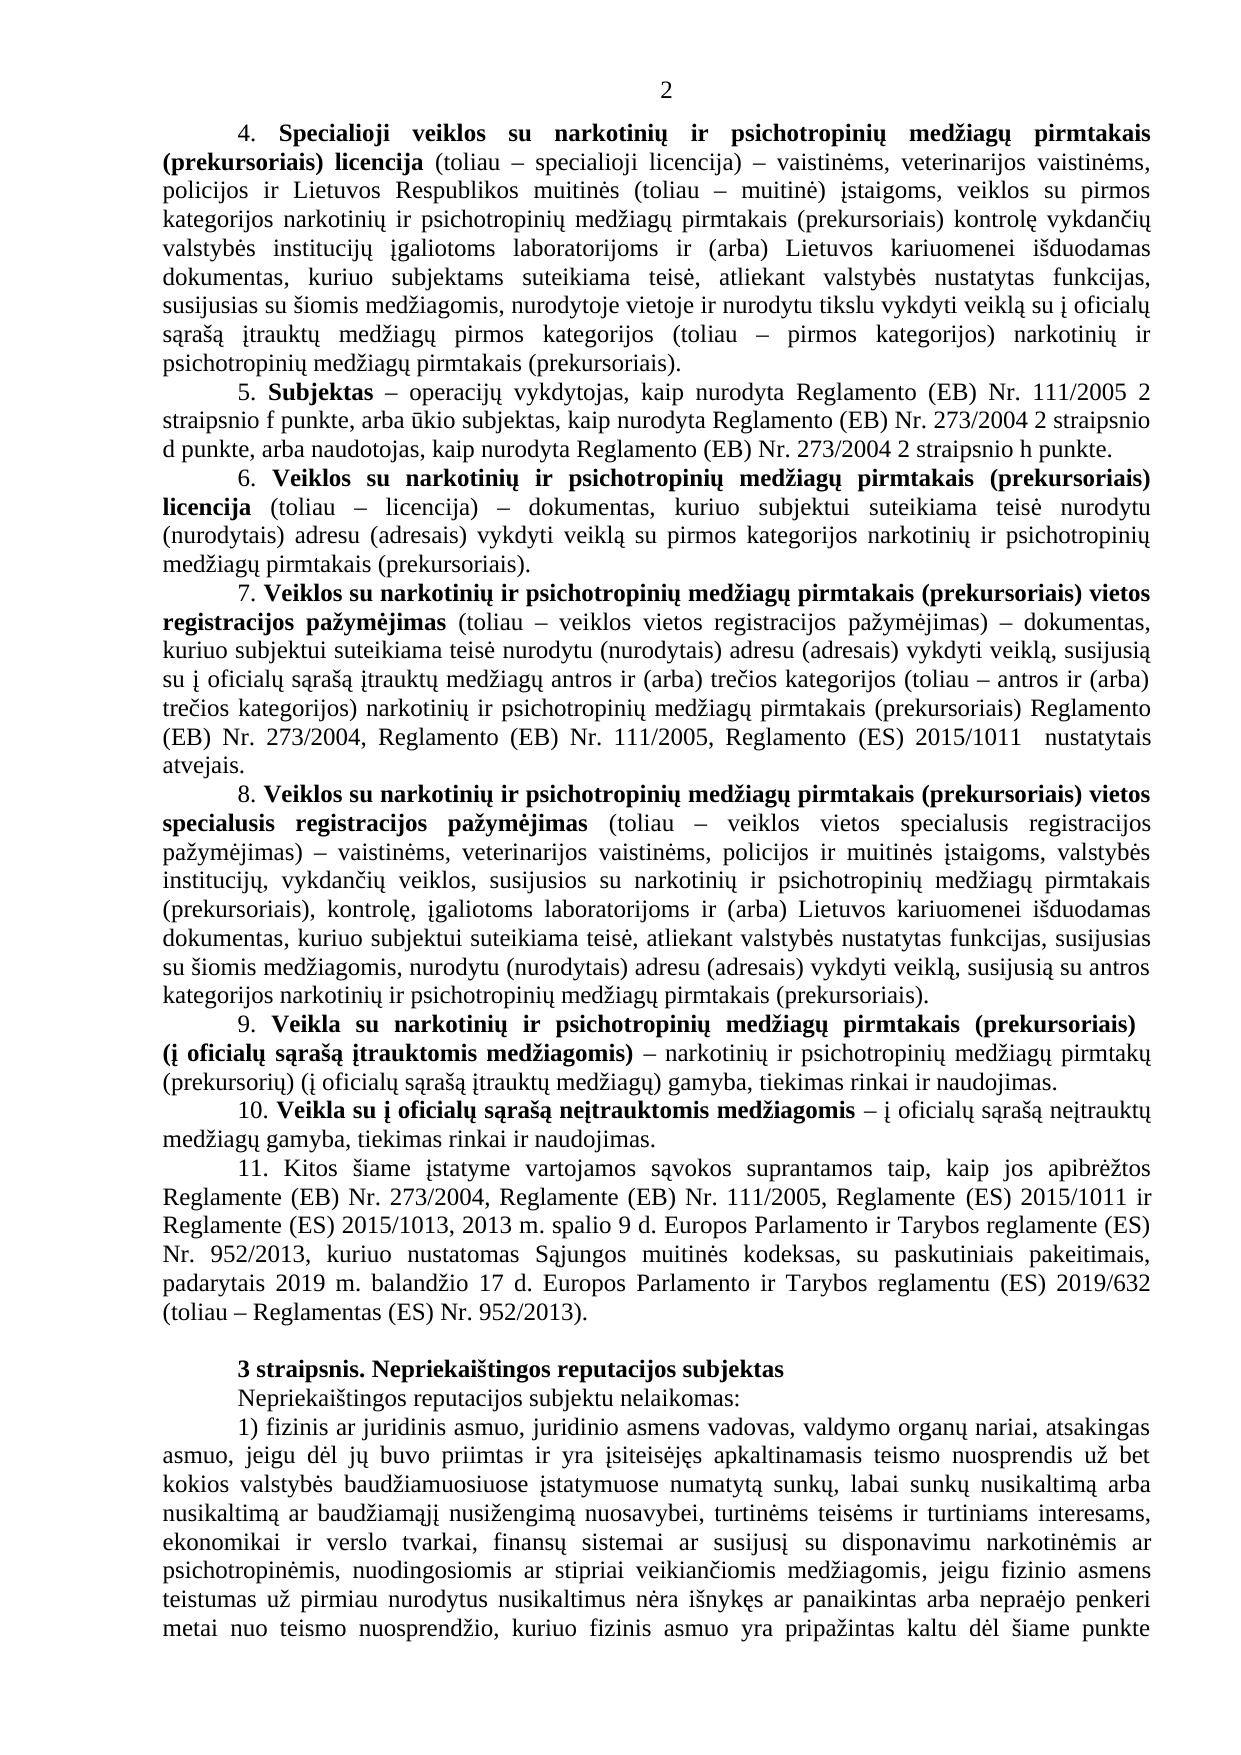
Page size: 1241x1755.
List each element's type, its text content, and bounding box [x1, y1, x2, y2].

text 3 straipsnis. Nepriekaištingos reputacijos subjektas [162, 1354, 1152, 1383]
text 11. Kitos šiame įstatyme vartojamos sąvokos suprantamos taip, kaip jos apibrėžtos Reglamente (EB) Nr. 273/2004, Reglamente (EB) Nr. 111/2005, Reglamente (ES) 2015/1011 ir Reglamente (ES) 2015/1013, 2013 m. spalio 9 d. Europos Parlamento ir Tarybos reglamente (ES) Nr. 952/2013, kuriuo nustatomas Sąjungos muitinės kodeksas, su paskutiniais pakeitimais, padarytais 2019 m. balandžio 17 d. Europos Parlamento ir Tarybos reglamentu (ES) 2019/632 (toliau – Reglamentas (ES) Nr. 952/2013). [162, 1153, 1152, 1326]
text 8. Veiklos su narkotinių ir psichotropinių medžiagų pirmtakais (prekursoriais) vietos specialusis registracijos pažymėjimas (toliau – veiklos vietos specialusis registracijos pažymėjimas) – vaistinėms, veterinarijos vaistinėms, policijos ir muitinės įstaigoms, valstybės institucijų, vykdančių veiklos, susijusios su narkotinių ir psichotropinių medžiagų pirmtakais (prekursoriais), kontrolę, įgaliotoms laboratorijoms ir (arba) Lietuvos kariuomenei išduodamas dokumentas, kuriuo subjektui suteikiama teisė, atliekant valstybės nustatytas funkcijas, susijusias su šiomis medžiagomis, nurodytu (nurodytais) adresu (adresais) vykdyti veiklą, susijusią su antros kategorijos narkotinių ir psichotropinių medžiagų pirmtakais (prekursoriais). [162, 779, 1152, 1009]
text 10. Veikla su į oficialų sąrašą neįtrauktomis medžiagomis – į oficialų sąrašą neįtrauktų medžiagų gamyba, tiekimas rinkai ir naudojimas. [162, 1096, 1152, 1153]
text 6. Veiklos su narkotinių ir psichotropinių medžiagų pirmtakais (prekursoriais) licencija (toliau – licencija) – dokumentas, kuriuo subjektui suteikiama teisė nurodytu (nurodytais) adresu (adresais) vykdyti veiklą su pirmos kategorijos narkotinių ir psichotropinių medžiagų pirmtakais (prekursoriais). [162, 463, 1152, 578]
text 7. Veiklos su narkotinių ir psichotropinių medžiagų pirmtakais (prekursoriais) vietos registracijos pažymėjimas (toliau – veiklos vietos registracijos pažymėjimas) – dokumentas, kuriuo subjektui suteikiama teisė nurodytu (nurodytais) adresu (adresais) vykdyti veiklą, susijusią su į oficialų sąrašą įtrauktų medžiagų antros ir (arba) trečios kategorijos (toliau – antros ir (arba) trečios kategorijos) narkotinių ir psichotropinių medžiagų pirmtakais (prekursoriais) Reglamento (EB) Nr. 273/2004, Reglamento (EB) Nr. 111/2005, Reglamento (ES) 2015/1011 nustatytais atvejais. [162, 578, 1152, 779]
text Nepriekaištingos reputacijos subjektu nelaikomas: [162, 1383, 1152, 1412]
text 1) fizinis ar juridinis asmuo, juridinio asmens vadovas, valdymo organų nariai, atsakingas asmuo, jeigu dėl jų buvo priimtas ir yra įsiteisėjęs apkaltinamasis teismo nuosprendis už bet kokios valstybės baudžiamuosiuose įstatymuose numatytą sunkų, labai sunkų nusikaltimą arba nusikaltimą ar baudžiamąjį nusižengimą nuosavybei, turtinėms teisėms ir turtiniams interesams, ekonomikai ir verslo tvarkai, finansų sistemai ar susijusį su disponavimu narkotinėmis ar psichotropinėmis, nuodingosiomis ar stipriai veikiančiomis medžiagomis, jeigu fizinio asmens teistumas už pirmiau nurodytus nusikaltimus nėra išnykęs ar panaikintas arba nepraėjo penkeri metai nuo teismo nuosprendžio, kuriuo fizinis asmuo yra pripažintas kaltu dėl šiame punkte [162, 1412, 1152, 1642]
text 5. Subjektas – operacijų vykdytojas, kaip nurodyta Reglamento (EB) Nr. 111/2005 2 straipsnio f punkte, arba ūkio subjektas, kaip nurodyta Reglamento (EB) Nr. 273/2004 2 straipsnio d punkte, arba naudotojas, kaip nurodyta Reglamento (EB) Nr. 273/2004 2 straipsnio h punkte. [162, 377, 1152, 463]
text 4. Specialioji veiklos su narkotinių ir psichotropinių medžiagų pirmtakais (prekursoriais) licencija (toliau – specialioji licencija) – vaistinėms, veterinarijos vaistinėms, policijos ir Lietuvos Respublikos muitinės (toliau – muitinė) įstaigoms, veiklos su pirmos kategorijos narkotinių ir psichotropinių medžiagų pirmtakais (prekursoriais) kontrolę vykdančių valstybės institucijų įgaliotoms laboratorijoms ir (arba) Lietuvos kariuomenei išduodamas dokumentas, kuriuo subjektams suteikiama teisė, atliekant valstybės nustatytas funkcijas, susijusias su šiomis medžiagomis, nurodytoje vietoje ir nurodytu tikslu vykdyti veiklą su į oficialų sąrašą įtrauktų medžiagų pirmos kategorijos (toliau – pirmos kategorijos) narkotinių ir psichotropinių medžiagų pirmtakais (prekursoriais). [162, 118, 1152, 377]
text 9. Veikla su narkotinių ir psichotropinių medžiagų pirmtakais (prekursoriais) (į oficialų sąrašą įtrauktomis medžiagomis) – narkotinių ir psichotropinių medžiagų pirmtakų (prekursorių) (į oficialų sąrašą įtrauktų medžiagų) gamyba, tiekimas rinkai ir naudojimas. [162, 1009, 1152, 1096]
